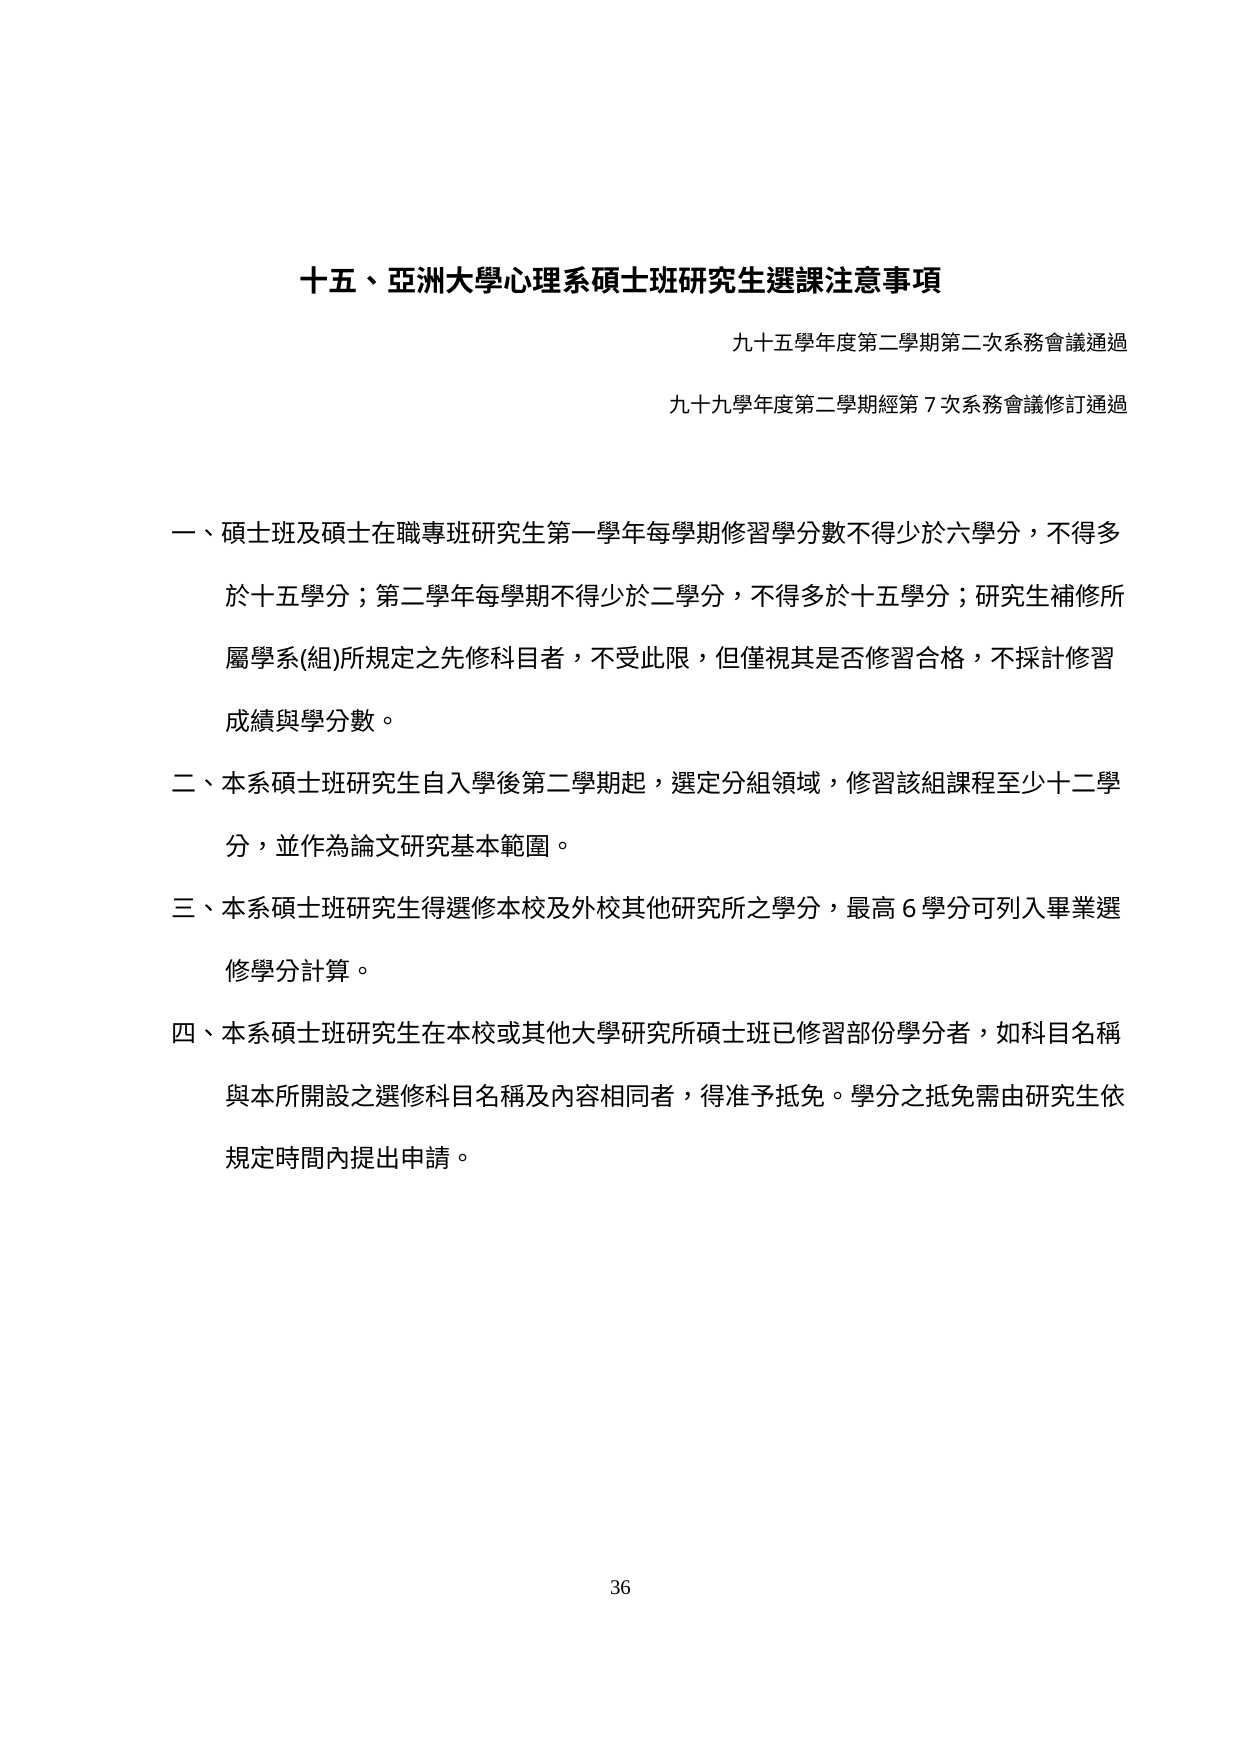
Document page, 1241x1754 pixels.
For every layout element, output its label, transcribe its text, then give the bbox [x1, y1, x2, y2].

text 一、碩士班及碩士在職專班研究生第一學年每學期修習學分數不得少於六學分，不得多於十五學分；第二學年每學期不得少於二學分，不得多於十五學分；研究生補修所屬學系(組)所規定之先修科目者，不受此限，但僅視其是否修習合格，不採計修習成績與學分數。 [172, 487, 1128, 737]
text 二、本系碩士班研究生自入學後第二學期起，選定分組領域，修習該組課程至少十二學分，並作為論文研究基本範圍。 [172, 737, 1128, 862]
text 三、本系碩士班研究生得選修本校及外校其他研究所之學分，最高6學分可列入畢業選修學分計算。 [172, 862, 1128, 987]
text 九十九學年度第二學期經第7次系務會議修訂通過 [112, 362, 1128, 425]
text 九十五學年度第二學期第二次系務會議通過 [112, 300, 1128, 362]
text 四、本系碩士班研究生在本校或其他大學研究所碩士班已修習部份學分者，如科目名稱與本所開設之選修科目名稱及內容相同者，得准予抵免。學分之抵免需由研究生依規定時間內提出申請。 [172, 987, 1128, 1175]
text 十五、亞洲大學心理系碩士班研究生選課注意事項 [112, 237, 1128, 300]
